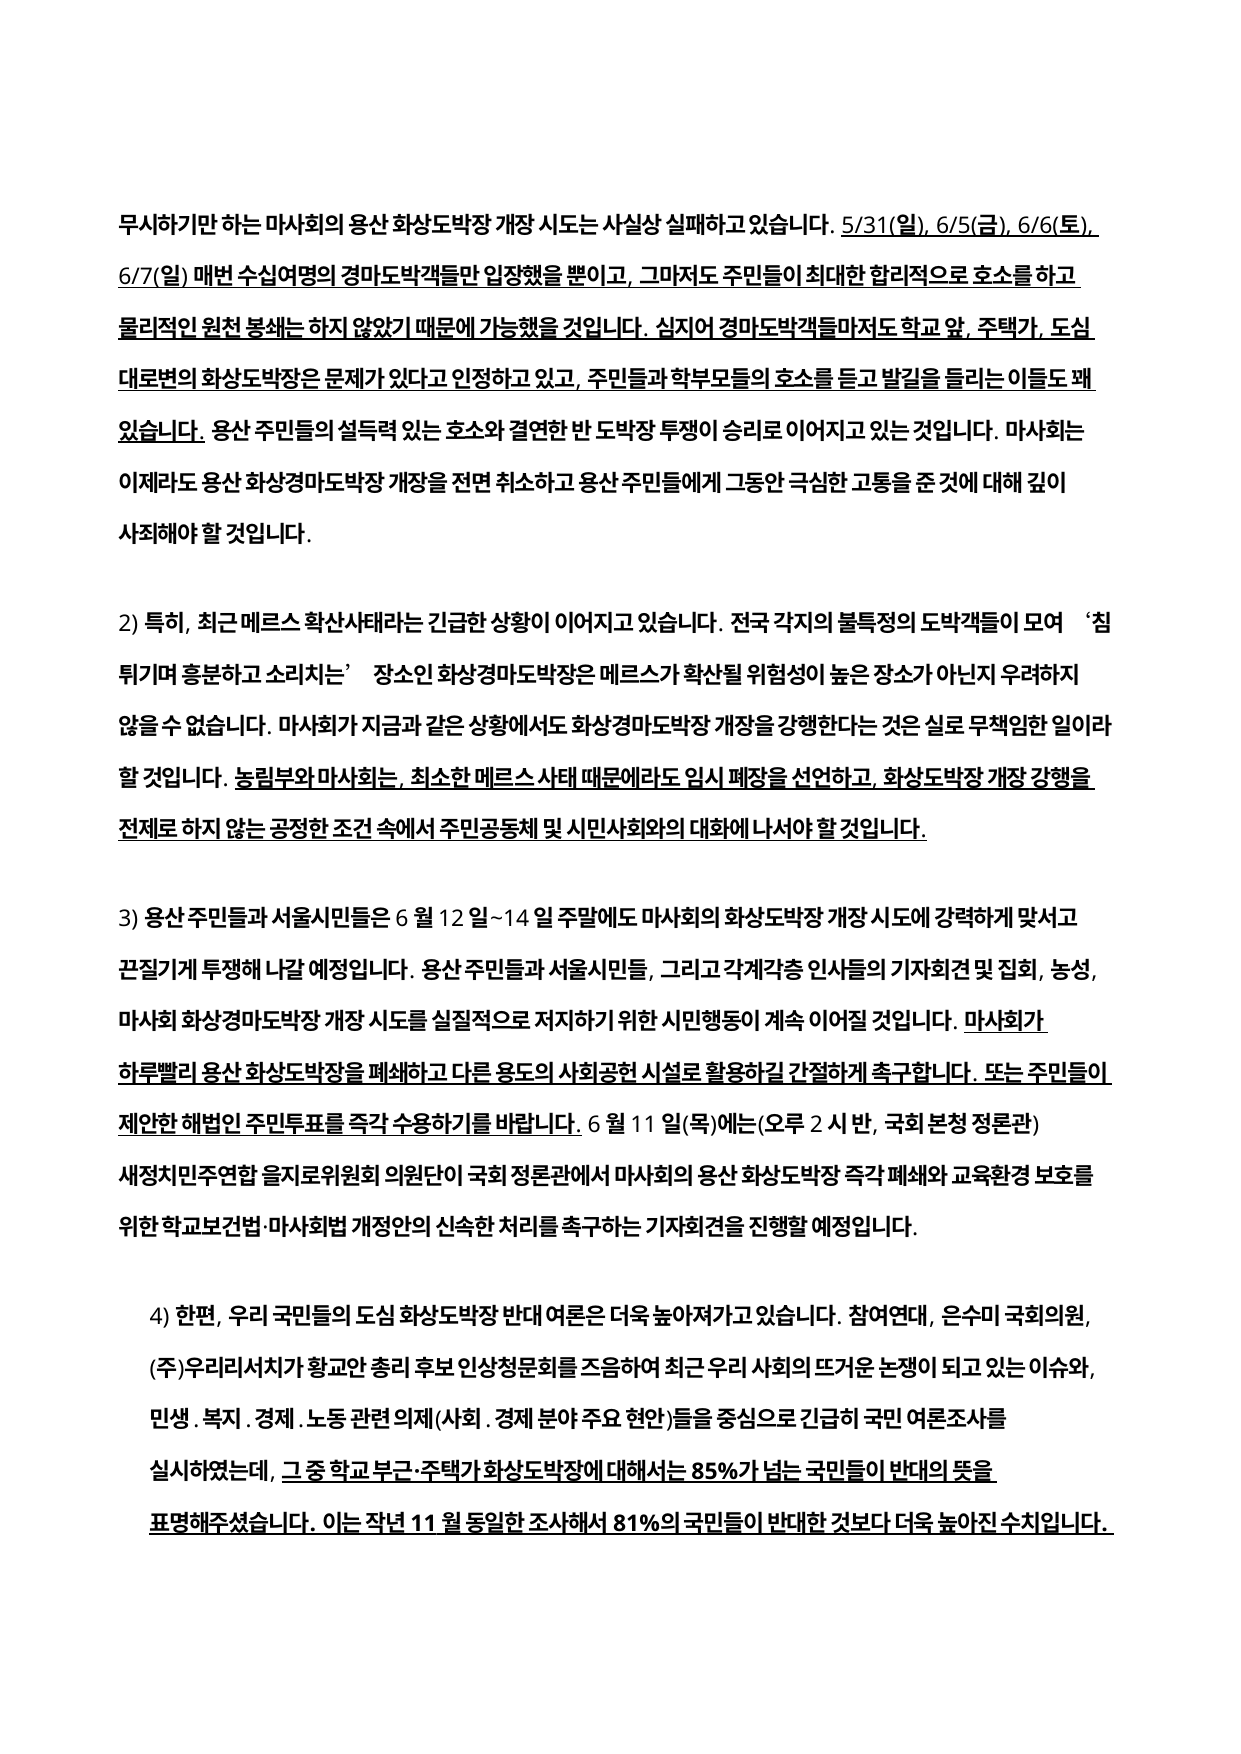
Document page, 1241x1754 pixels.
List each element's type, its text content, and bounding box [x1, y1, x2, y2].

text 4) 한편, 우리 국민들의 도심 화상도박장 반대 여론은 더욱 높아져가고 있습니다. 참여연대, 은수미 국회의원, (주)우리리서치가 황교안 총리 후보 인상청문회를 즈음하여 최근 우리 사회의 뜨거운 논쟁이 되고 있는 이슈와, 민생․복지․경제․노동 관련 의제(사회․경제 분야 주요 현안)들을 중심으로 긴급히 국민 여론조사를 실시하였는데, 그 중 학교 부근·주택가 화상도박장에 대해서는 85%가 넘는 국민들이 반대의 뜻을 표명해주셨습니다. 이는 작년 11월 동일한 조사해서 81%의 국민들이 반대한 것보다 더욱 높아진 수치입니다. [149, 1298, 1122, 1538]
text 무시하기만 하는 마사회의 용산 화상도박장 개장 시도는 사실상 실패하고 있습니다. 5/31(일), 6/5(금), 6/6(토), 6/7(일) 매번 수십여명의 경마도박객들만 입장했을 뿐이고, 그마저도 주민들이 최대한 합리적으로 호소를 하고 물리적인 원천 봉쇄는 하지 않았기 때문에 가능했을 것입니다. 심지어 경마도박객들마저도 학교 앞, 주택가, 도심 대로변의 화상도박장은 문제가 있다고 인정하고 있고, 주민들과 학부모들의 호소를 듣고 발길을 들리는 이들도 꽤 있습니다. 용산 주민들의 설득력 있는 호소와 결연한 반 도박장 투쟁이 승리로 이어지고 있는 것입니다. 마사회는 이제라도 용산 화상경마도박장 개장을 전면 취소하고 용산 주민들에게 그동안 극심한 고통을 준 것에 대해 깊이 사죄해야 할 것입니다. [118, 207, 1122, 549]
text 2) 특히, 최근 메르스 확산사태라는 긴급한 상황이 이어지고 있습니다. 전국 각지의 불특정의 도박객들이 모여 ‘침 튀기며 흥분하고 소리치는’ 장소인 화상경마도박장은 메르스가 확산될 위험성이 높은 장소가 아닌지 우려하지 않을 수 없습니다. 마사회가 지금과 같은 상황에서도 화상경마도박장 개장을 강행한다는 것은 실로 무책임한 일이라 할 것입니다. 농림부와 마사회는, 최소한 메르스 사태 때문에라도 임시 폐장을 선언하고, 화상도박장 개장 강행을 전제로 하지 않는 공정한 조건 속에서 주민공동체 및 시민사회와의 대화에 나서야 할 것입니다. [118, 605, 1122, 844]
text 3) 용산 주민들과 서울시민들은 6월 12일~14일 주말에도 마사회의 화상도박장 개장 시도에 강력하게 맞서고 끈질기게 투쟁해 나갈 예정입니다. 용산 주민들과 서울시민들, 그리고 각계각층 인사들의 기자회견 및 집회, 농성, 마사회 화상경마도박장 개장 시도를 실질적으로 저지하기 위한 시민행동이 계속 이어질 것입니다. 마사회가 하루빨리 용산 화상도박장을 폐쇄하고 다른 용도의 사회공헌 시설로 활용하길 간절하게 촉구합니다. 또는 주민들이 제안한 해법인 주민투표를 즉각 수용하기를 바랍니다. 6월 11일(목)에는(오루 2시 반, 국회 본청 정론관) 새정치민주연합 을지로위원회 의원단이 국회 정론관에서 마사회의 용산 화상도박장 즉각 폐쇄와 교육환경 보호를 위한 학교보건법·마사회법 개정안의 신속한 처리를 촉구하는 기자회견을 진행할 예정입니다. [118, 900, 1122, 1243]
